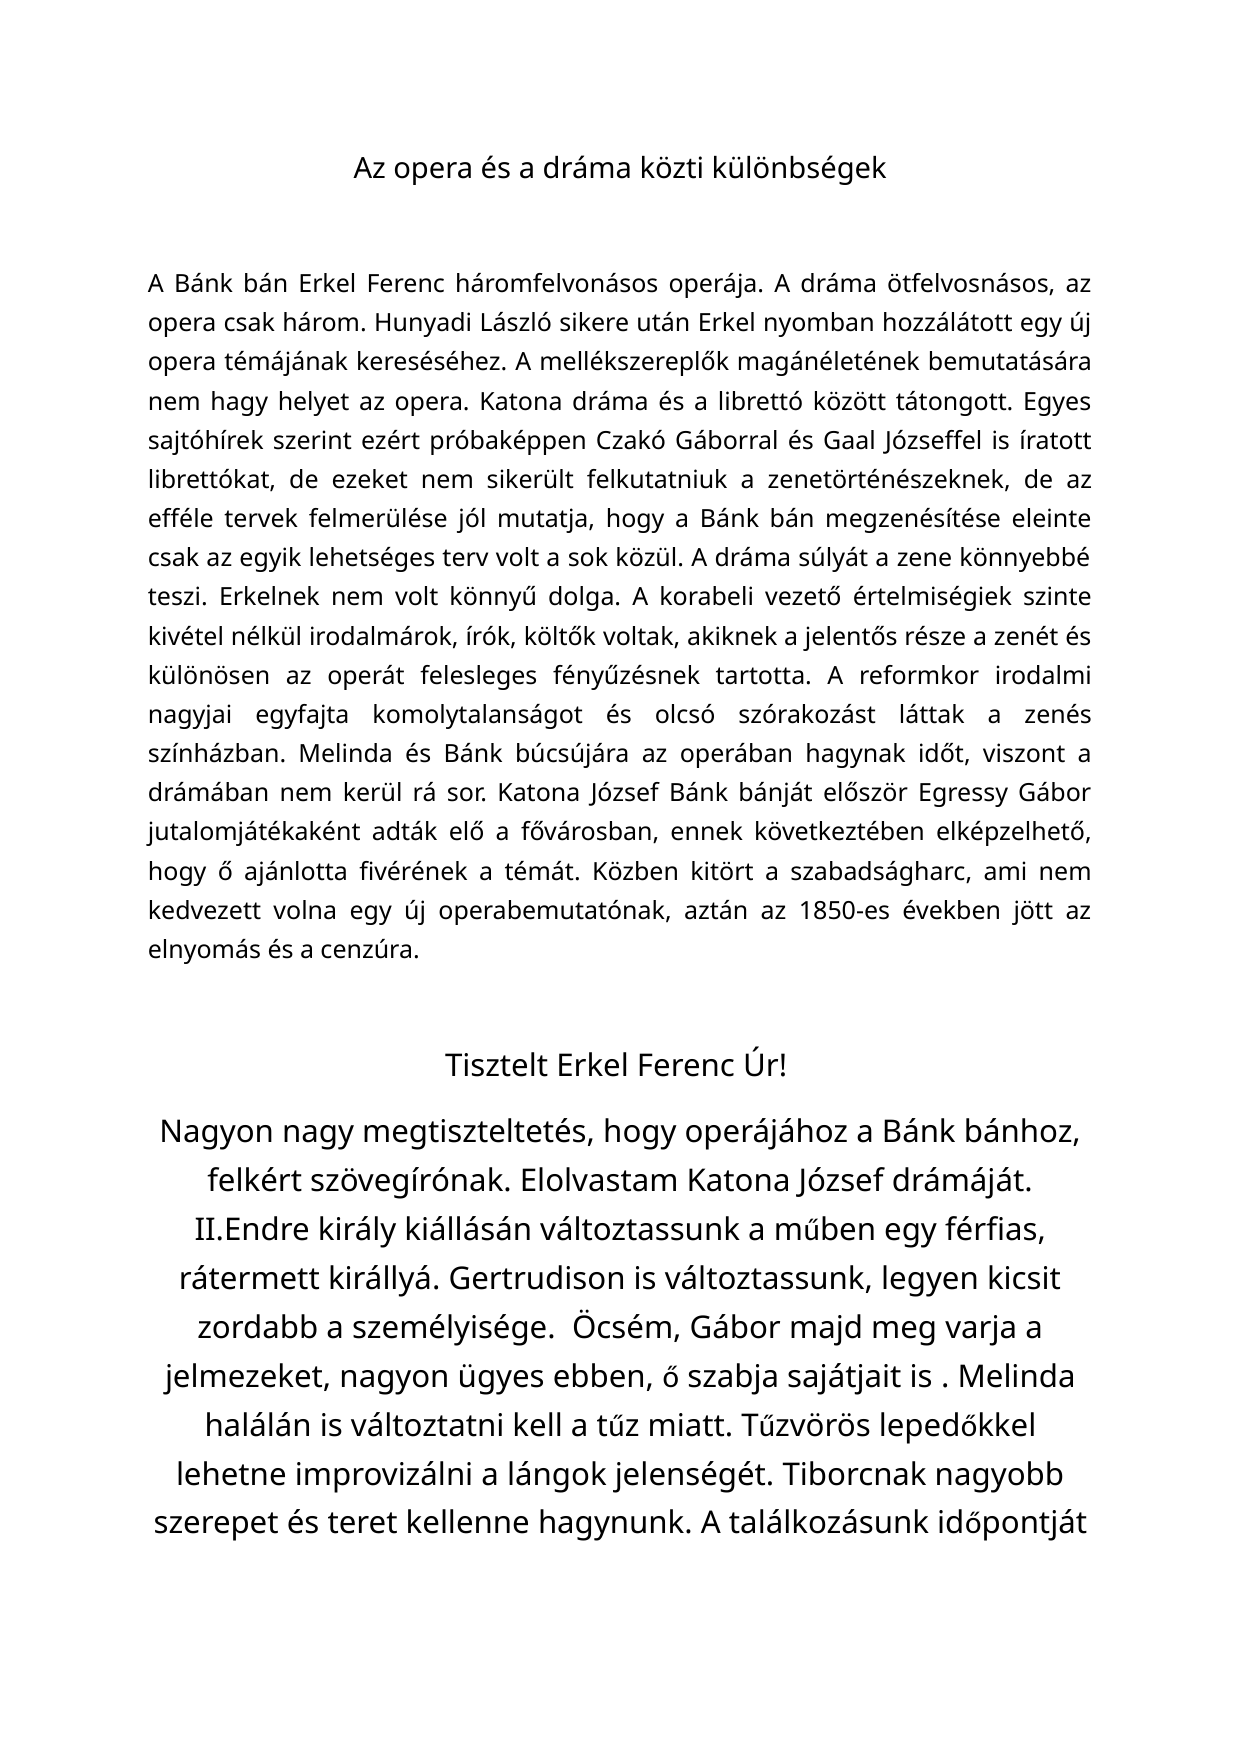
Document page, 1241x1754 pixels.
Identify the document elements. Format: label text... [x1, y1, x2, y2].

text Tisztelt Erkel Ferenc Úr! [148, 1043, 1093, 1086]
text Nagyon nagy megtiszteltetés, hogy operájához a Bánk bánhoz, felkért szövegírónak. Elolvastam Katona József drámáját. II.Endre király kiállásán változtassunk a műben egy férfias, rátermett királlyá. Gertrudison is változtassunk, legyen kicsit zordabb a személyisége. Öcsém, Gábor majd meg varja a jelmezeket, nagyon ügyes ebben, ő szabja sajátjait is . Melinda halálán is változtatni kell a tűz miatt. Tűzvörös lepedőkkel lehetne improvizálni a lángok jelenségét. Tiborcnak nagyobb szerepet és teret kellenne hagynunk. A találkozásunk időpontját [148, 1109, 1093, 1543]
text A Bánk bán Erkel Ferenc háromfelvonásos operája. A dráma ötfelvosnásos, az opera csak három. Hunyadi László sikere után Erkel nyomban hozzálátott egy új opera témájának kereséséhez. A mellékszereplők magánéletének bemutatására nem hagy helyet az opera. Katona dráma és a librettó között tátongott. Egyes sajtóhírek szerint ezért próbaképpen Czakó Gáborral és Gaal Józseffel is íratott librettókat, de ezeket nem sikerült felkutatniuk a zenetörténészeknek, de az efféle tervek felmerülése jól mutatja, hogy a Bánk bán megzenésítése eleinte csak az egyik lehetséges terv volt a sok közül. A dráma súlyát a zene könnyebbé teszi. Erkelnek nem volt könnyű dolga. A korabeli vezető értelmiségiek szinte kivétel nélkül irodalmárok, írók, költők voltak, akiknek a jelentős része a zenét és különösen az operát felesleges fényűzésnek tartotta. A reformkor irodalmi nagyjai egyfajta komolytalanságot és olcsó szórakozást láttak a zenés színházban. Melinda és Bánk búcsújára az operában hagynak időt, viszont a drámában nem kerül rá sor. Katona József Bánk bánját először Egressy Gábor jutalomjátékaként adták elő a fővárosban, ennek következtében elképzelhető, hogy ő ajánlotta fivérének a témát. Közben kitört a szabadságharc, ami nem kedvezett volna egy új operabemutatónak, aztán az 1850-es években jött az elnyomás és a cenzúra. [148, 266, 1093, 966]
text Az opera és a dráma közti különbségek [148, 148, 1093, 187]
